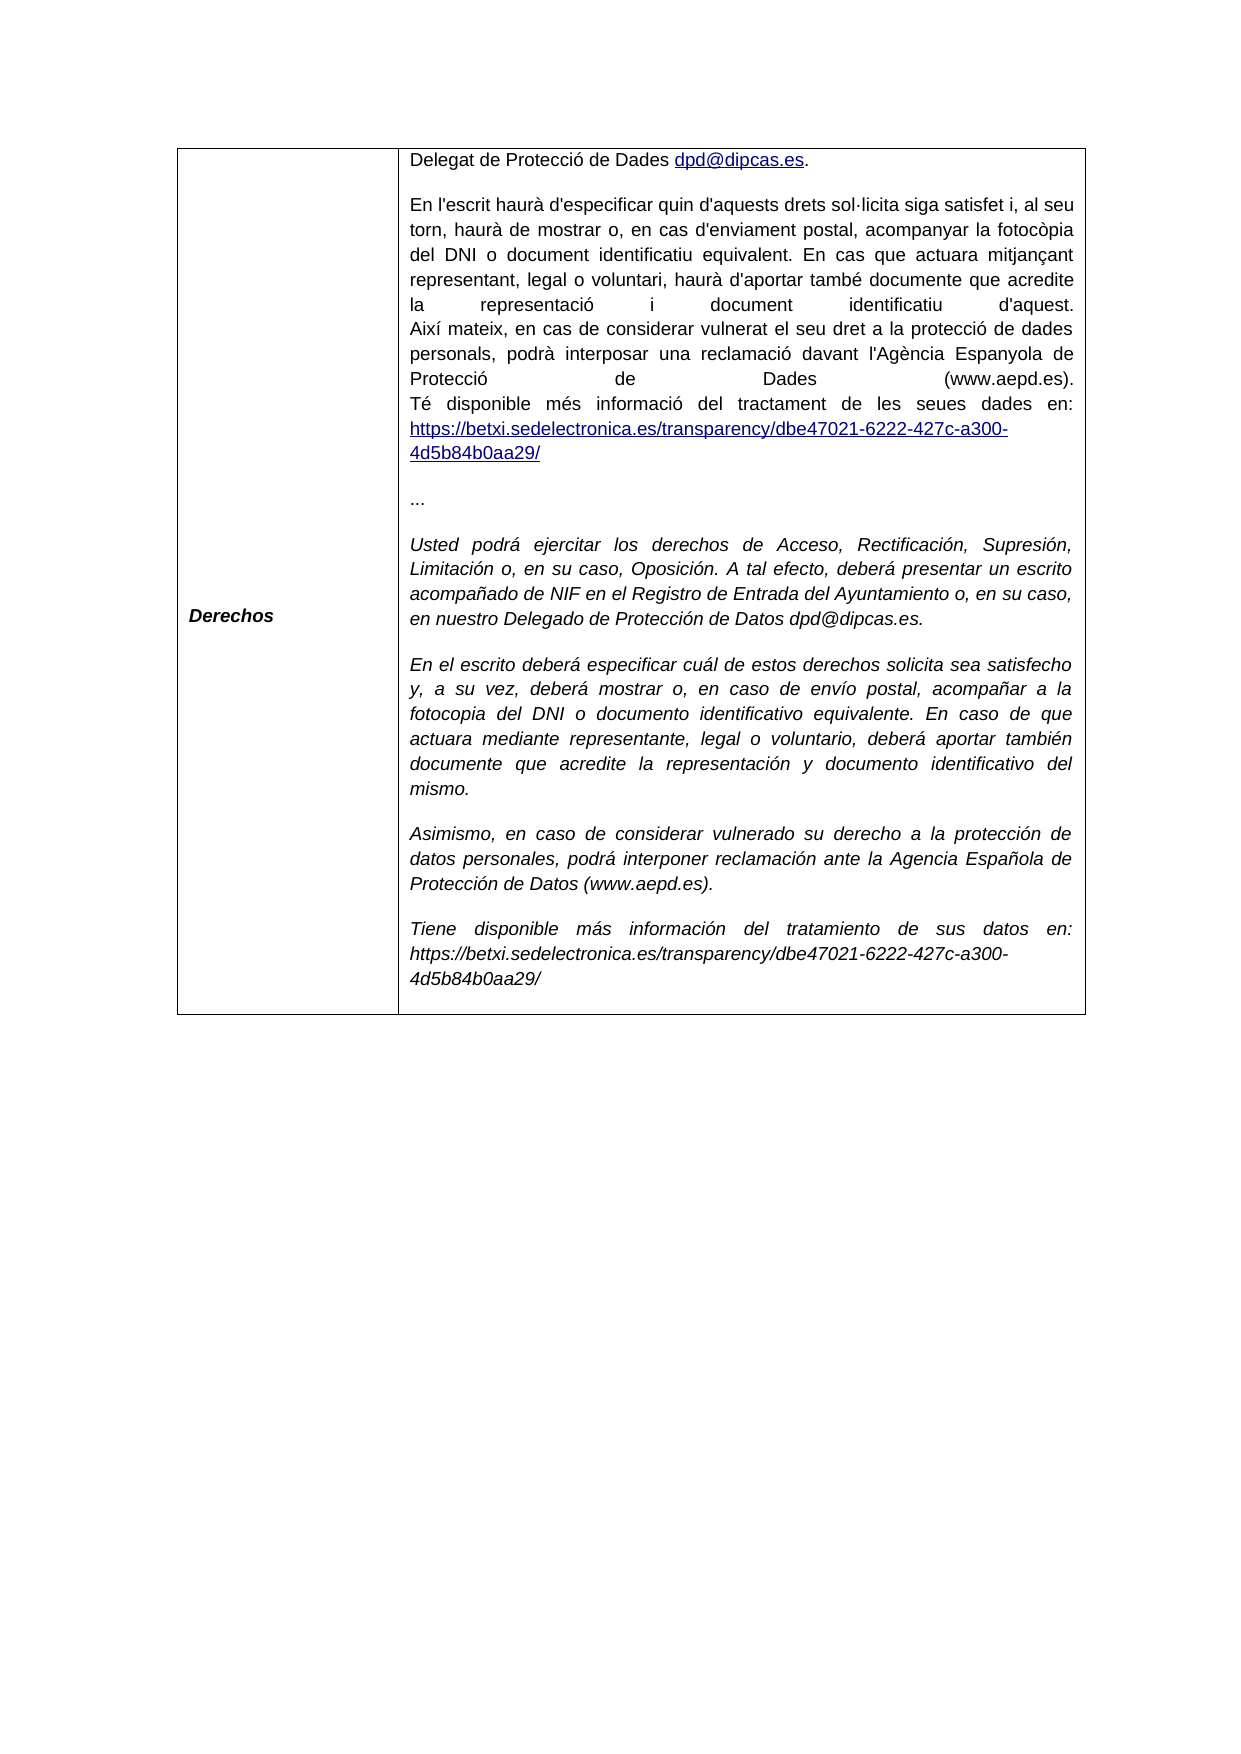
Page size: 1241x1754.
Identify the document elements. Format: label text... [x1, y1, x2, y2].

table_cell Derechos [178, 149, 398, 1014]
table_cell Delegat de Protecció de Dades dpd@dipcas.es. En l'escrit haurà d'especificar quin d'aquests drets sol·licita siga satisfet i, al seu torn, haurà de mostrar o, en cas d'enviament postal, acompanyar la fotocòpia del DNI o document identificatiu equivalent. En cas que actuara mitjançant representant, legal o voluntari, haurà d'aportar també documente que acredite la representació i document identificatiu d'aquest. Així mateix, en cas de considerar vulnerat el seu dret a la protecció de dades personals, podrà interposar una reclamació davant l'Agència Espanyola de Protecció de Dades (www.aepd.es). Té disponible més informació del tractament de les seues dades en: https://betxi.sedelectronica.es/transparency/dbe47021-6222-427c-a300-4d5b84b0aa29/ ... Usted podrá ejercitar los derechos de Acceso, Rectificación, Supresión, Limitación o, en su caso, Oposición. A tal efecto, deberá presentar un escrito acompañado de NIF en el Registro de Entrada del Ayuntamiento o, en su caso, en nuestro Delegado de Protección de Datos dpd@dipcas.es. En el escrito deberá especificar cuál de estos derechos solicita sea satisfecho y, a su vez, deberá mostrar o, en caso de envío postal, acompañar a la fotocopia del DNI o documento identificativo equivalente. En caso de que actuara mediante representante, legal o voluntario, deberá aportar también documente que acredite la representación y documento identificativo del mismo. Asimismo, en caso de considerar vulnerado su derecho a la protección de datos personales, podrá interponer reclamación ante la Agencia Española de Protección de Datos (www.aepd.es). Tiene disponible más información del tratamiento de sus datos en: https://betxi.sedelectronica.es/transparency/dbe47021-6222-427c-a300-4d5b84b0aa29/ [399, 149, 1085, 1014]
